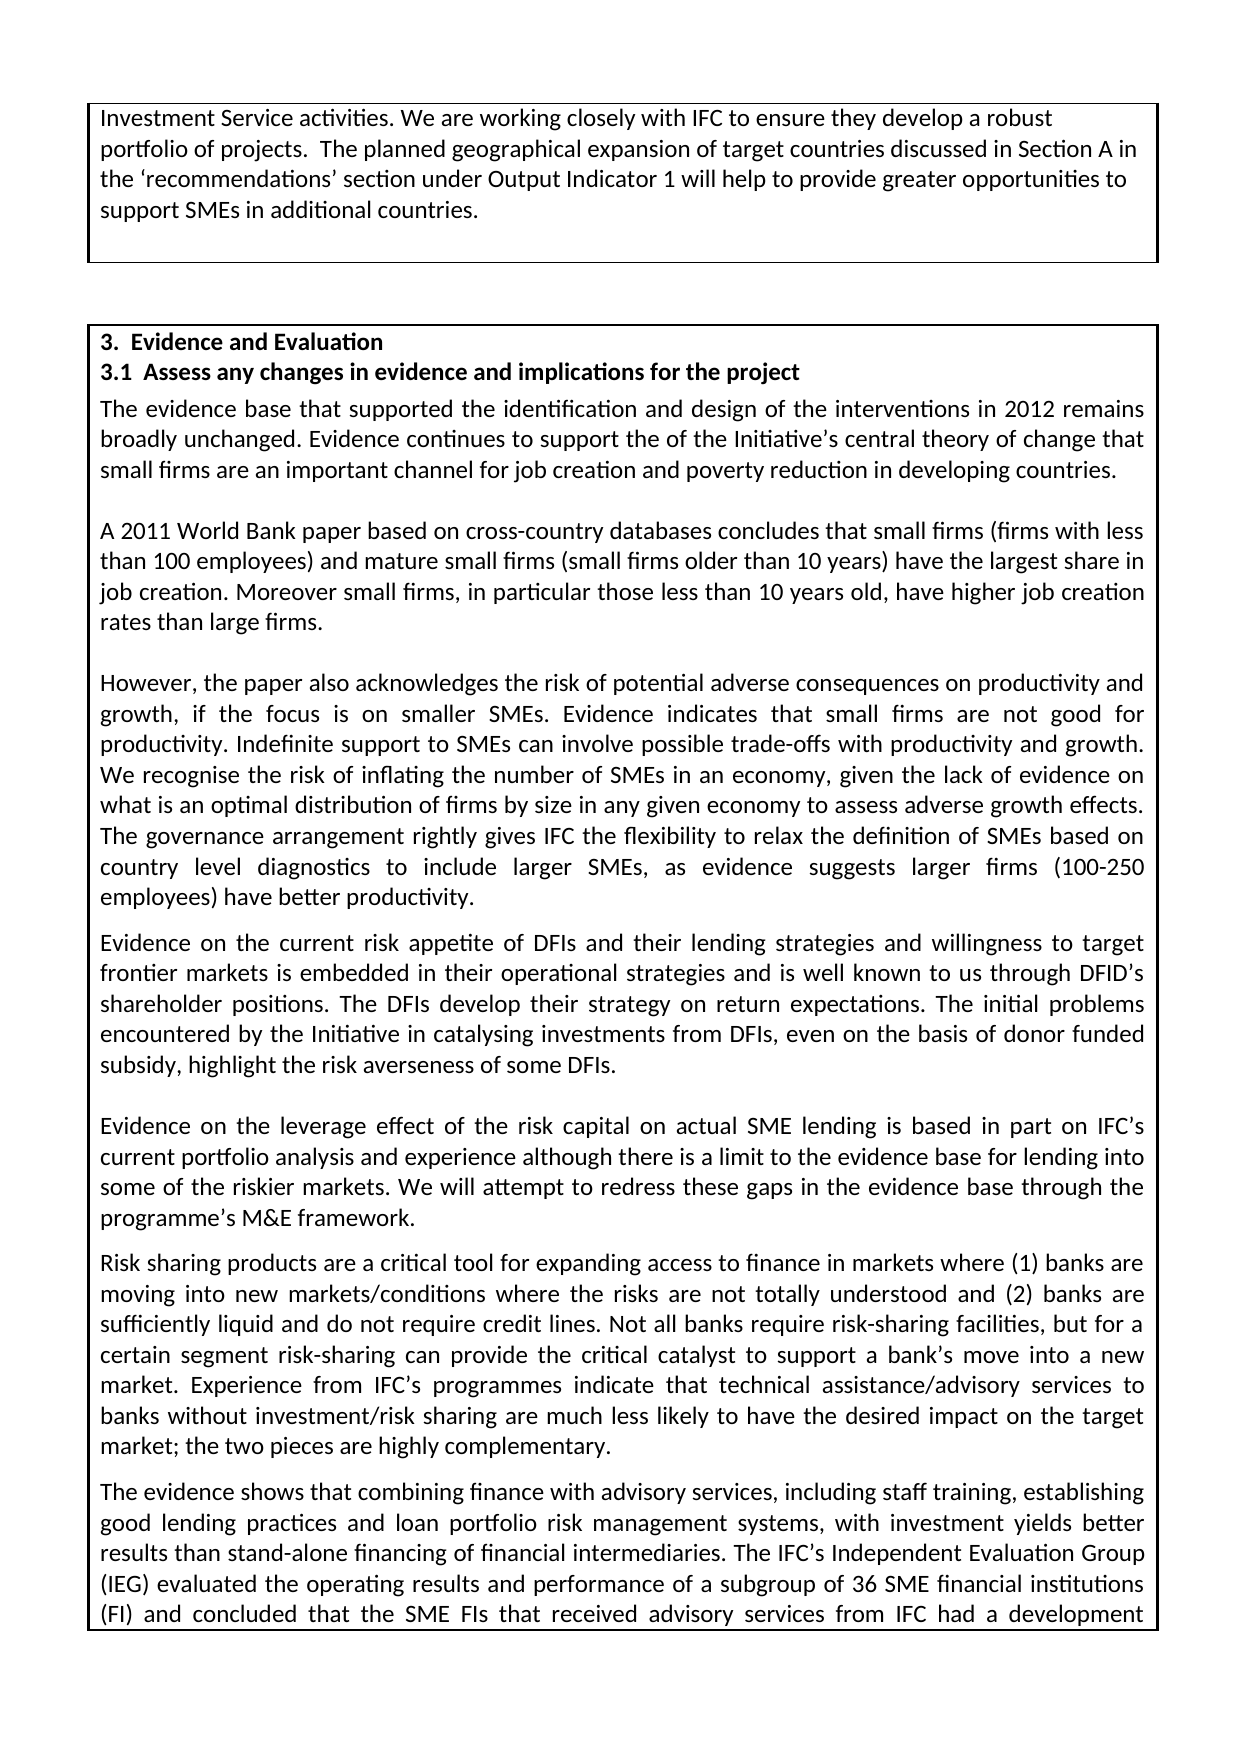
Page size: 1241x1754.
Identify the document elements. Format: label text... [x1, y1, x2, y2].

table_cell Investment Service activities. We are working closely with IFC to ensure they develop a robust portfolio of projects. The planned geographical expansion of target countries discussed in Section A in the ‘recommendations’ section under Output Indicator 1 will help to provide greater opportunities to support SMEs in additional countries. [90, 104, 1156, 261]
table_cell 3.1 Assess any changes in evidence and implications for the project The evidence base that supported the identification and design of the interventions in 2012 remains broadly unchanged. Evidence continues to support the of the Initiative’s central theory of change that small firms are an important channel for job creation and poverty reduction in developing countries. A 2011 World Bank paper based on cross-country databases concludes that small firms (firms with less than 100 employees) and mature small firms (small firms older than 10 years) have the largest share in job creation. Moreover small firms, in particular those less than 10 years old, have higher job creation rates than large firms. However, the paper also acknowledges the risk of potential adverse consequences on productivity and growth, if the focus is on smaller SMEs. Evidence indicates that small firms are not good for productivity. Indefinite support to SMEs can involve possible trade-offs with productivity and growth. We recognise the risk of inflating the number of SMEs in an economy, given the lack of evidence on what is an optimal distribution of firms by size in any given economy to assess adverse growth effects. The governance arrangement rightly gives IFC the flexibility to relax the definition of SMEs based on country level diagnostics to include larger SMEs, as evidence suggests larger firms (100-250 employees) have better productivity. Evidence on the current risk appetite of DFIs and their lending strategies and willingness to target frontier markets is embedded in their operational strategies and is well known to us through DFID’s shareholder positions. The DFIs develop their strategy on return expectations. The initial problems encountered by the Initiative in catalysing investments from DFIs, even on the basis of donor funded subsidy, highlight the risk averseness of some DFIs. Evidence on the leverage effect of the risk capital on actual SME lending is based in part on IFC’s current portfolio analysis and experience although there is a limit to the evidence base for lending into some of the riskier markets. We will attempt to redress these gaps in the evidence base through the programme’s M&E framework. Risk sharing products are a critical tool for expanding access to finance in markets where (1) banks are moving into new markets/conditions where the risks are not totally understood and (2) banks are sufficiently liquid and do not require credit lines. Not all banks require risk-sharing facilities, but for a certain segment risk-sharing can provide the critical catalyst to support a bank’s move into a new market. Experience from IFC’s programmes indicate that technical assistance/advisory services to banks without investment/risk sharing are much less likely to have the desired impact on the target market; the two pieces are highly complementary. The evidence shows that combining finance with advisory services, including staff training, establishing good lending practices and loan portfolio risk management systems, with investment yields better results than stand-alone financing of financial intermediaries. The IFC’s Independent Evaluation Group (IEG) evaluated the operating results and performance of a subgroup of 36 SME financial institutions (FI) and concluded that the SME FIs that received advisory services from IFC had a development [90, 356, 1156, 1629]
table_header 3. Evidence and Evaluation [90, 326, 1156, 356]
